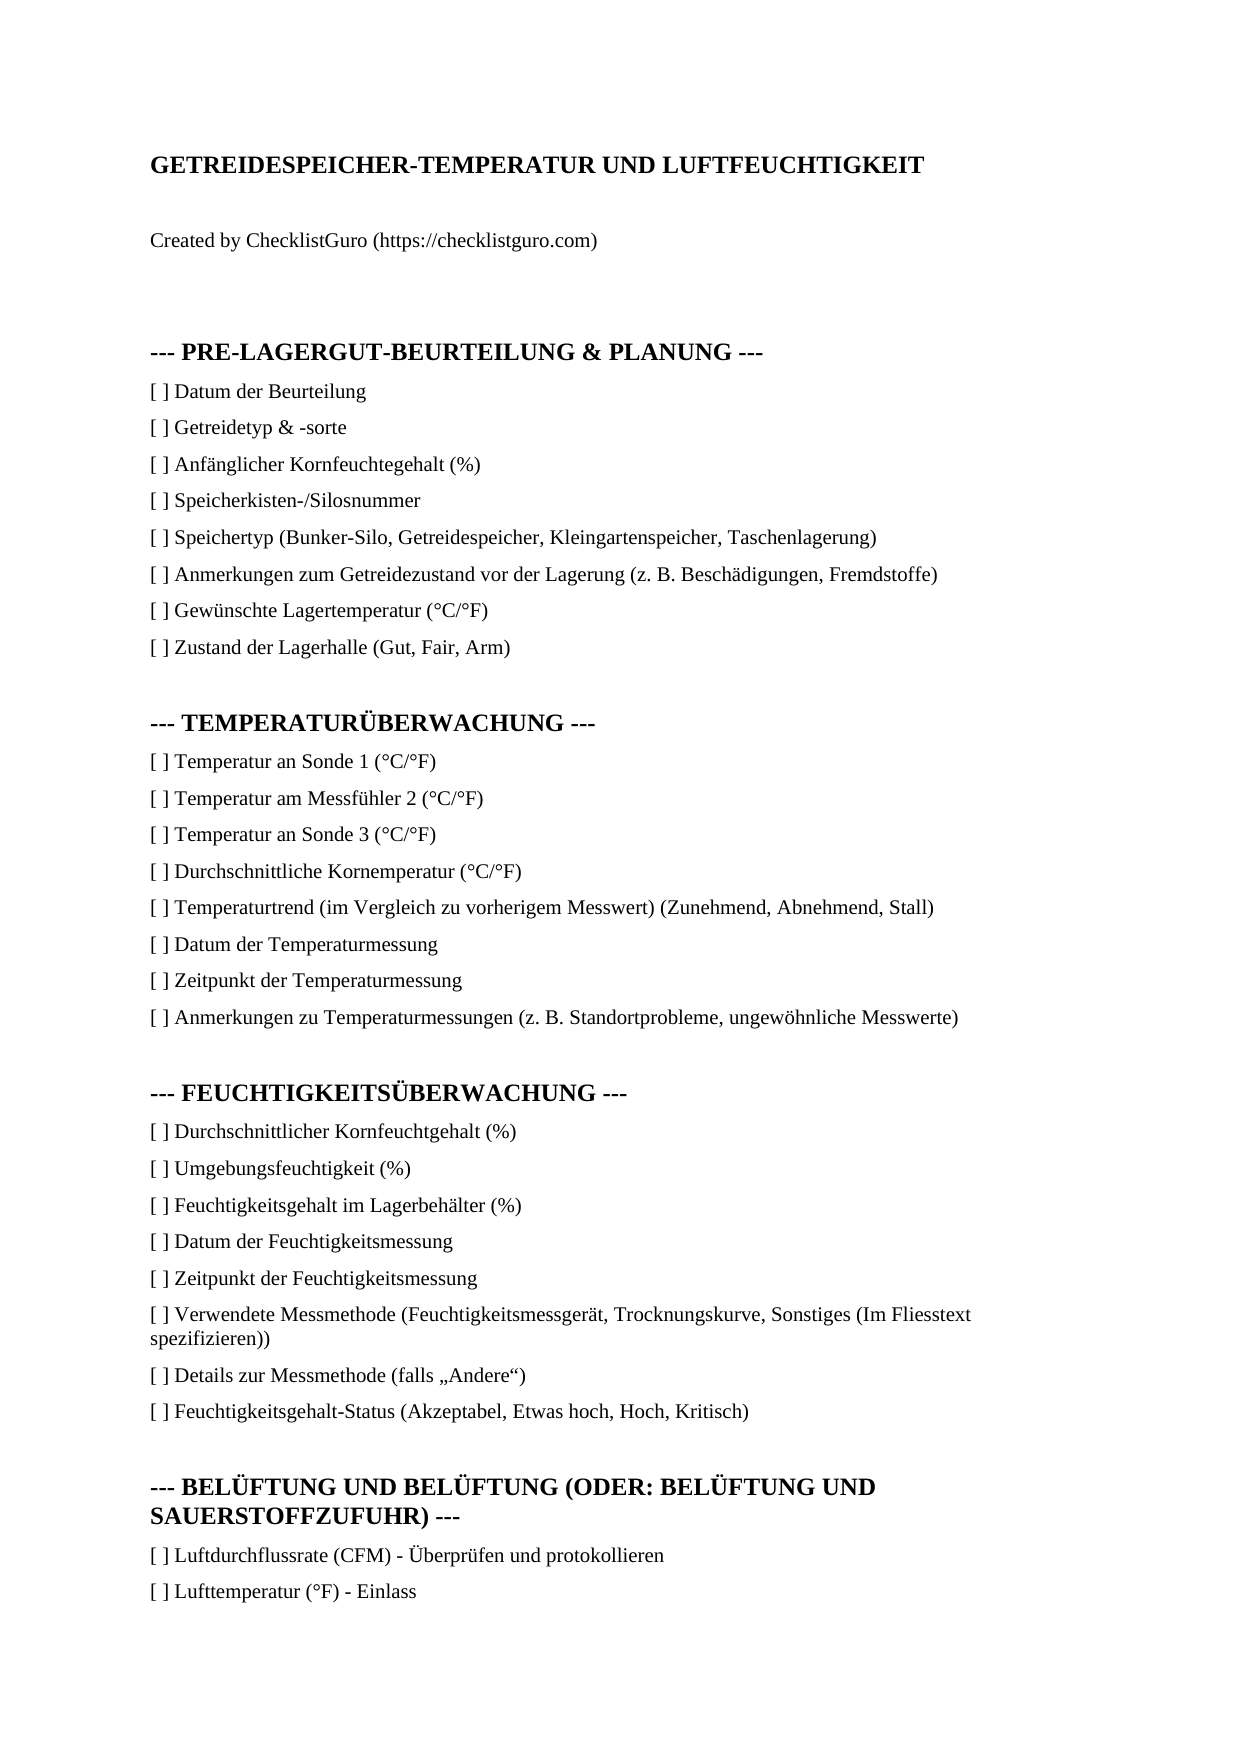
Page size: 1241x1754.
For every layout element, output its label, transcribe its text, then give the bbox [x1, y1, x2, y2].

text [ ] Getreidetyp & -sorte [150, 415, 1090, 439]
text [ ] Verwendete Messmethode (Feuchtigkeitsmessgerät, Trocknungskurve, Sonstiges (Im Fliesstext spezifizieren)) [150, 1302, 1090, 1350]
text --- PRE-LAGERGUT-BEURTEILUNG & PLANUNG --- [150, 337, 1090, 366]
text [ ] Anmerkungen zu Temperaturmessungen (z. B. Standortprobleme, ungewöhnliche Messwerte) [150, 1005, 1090, 1029]
text GETREIDESPEICHER-TEMPERATUR UND LUFTFEUCHTIGKEIT [150, 150, 1090, 179]
text [ ] Feuchtigkeitsgehalt im Lagerbehälter (%) [150, 1192, 1090, 1217]
text [ ] Temperatur an Sonde 3 (°C/°F) [150, 822, 1090, 846]
text [ ] Durchschnittlicher Kornfeuchtgehalt (%) [150, 1119, 1090, 1143]
text --- FEUCHTIGKEITSÜBERWACHUNG --- [150, 1078, 1090, 1107]
text [ ] Lufttemperatur (°F) - Einlass [150, 1579, 1090, 1603]
text [ ] Temperatur am Messfühler 2 (°C/°F) [150, 786, 1090, 810]
text [ ] Durchschnittliche Kornemperatur (°C/°F) [150, 859, 1090, 883]
text Created by ChecklistGuro (https://checklistguro.com) [150, 228, 1090, 252]
text --- TEMPERATURÜBERWACHUNG --- [150, 708, 1090, 737]
text [ ] Speicherkisten-/Silosnummer [150, 488, 1090, 512]
text [ ] Temperaturtrend (im Vergleich zu vorherigem Messwert) (Zunehmend, Abnehmend, Stall) [150, 895, 1090, 919]
text [ ] Anfänglicher Kornfeuchtegehalt (%) [150, 452, 1090, 476]
text [ ] Anmerkungen zum Getreidezustand vor der Lagerung (z. B. Beschädigungen, Fremdstoffe) [150, 562, 1090, 586]
text [ ] Speichertyp (Bunker-Silo, Getreidespeicher, Kleingartenspeicher, Taschenlagerung) [150, 525, 1090, 549]
text [ ] Datum der Beurteilung [150, 379, 1090, 403]
text [ ] Details zur Messmethode (falls „Andere“) [150, 1363, 1090, 1387]
text [ ] Temperatur an Sonde 1 (°C/°F) [150, 749, 1090, 773]
text [ ] Umgebungsfeuchtigkeit (%) [150, 1156, 1090, 1180]
text [ ] Zustand der Lagerhalle (Gut, Fair, Arm) [150, 635, 1090, 659]
text [ ] Zeitpunkt der Feuchtigkeitsmessung [150, 1266, 1090, 1290]
text [ ] Gewünschte Lagertemperatur (°C/°F) [150, 598, 1090, 622]
text --- BELÜFTUNG UND BELÜFTUNG (ODER: BELÜFTUNG UND SAUERSTOFFZUFUHR) --- [150, 1472, 1090, 1530]
text [ ] Datum der Temperaturmessung [150, 932, 1090, 956]
text [ ] Feuchtigkeitsgehalt-Status (Akzeptabel, Etwas hoch, Hoch, Kritisch) [150, 1399, 1090, 1423]
text [ ] Zeitpunkt der Temperaturmessung [150, 968, 1090, 992]
text [ ] Luftdurchflussrate (CFM) - Überprüfen und protokollieren [150, 1542, 1090, 1567]
text [ ] Datum der Feuchtigkeitsmessung [150, 1229, 1090, 1253]
